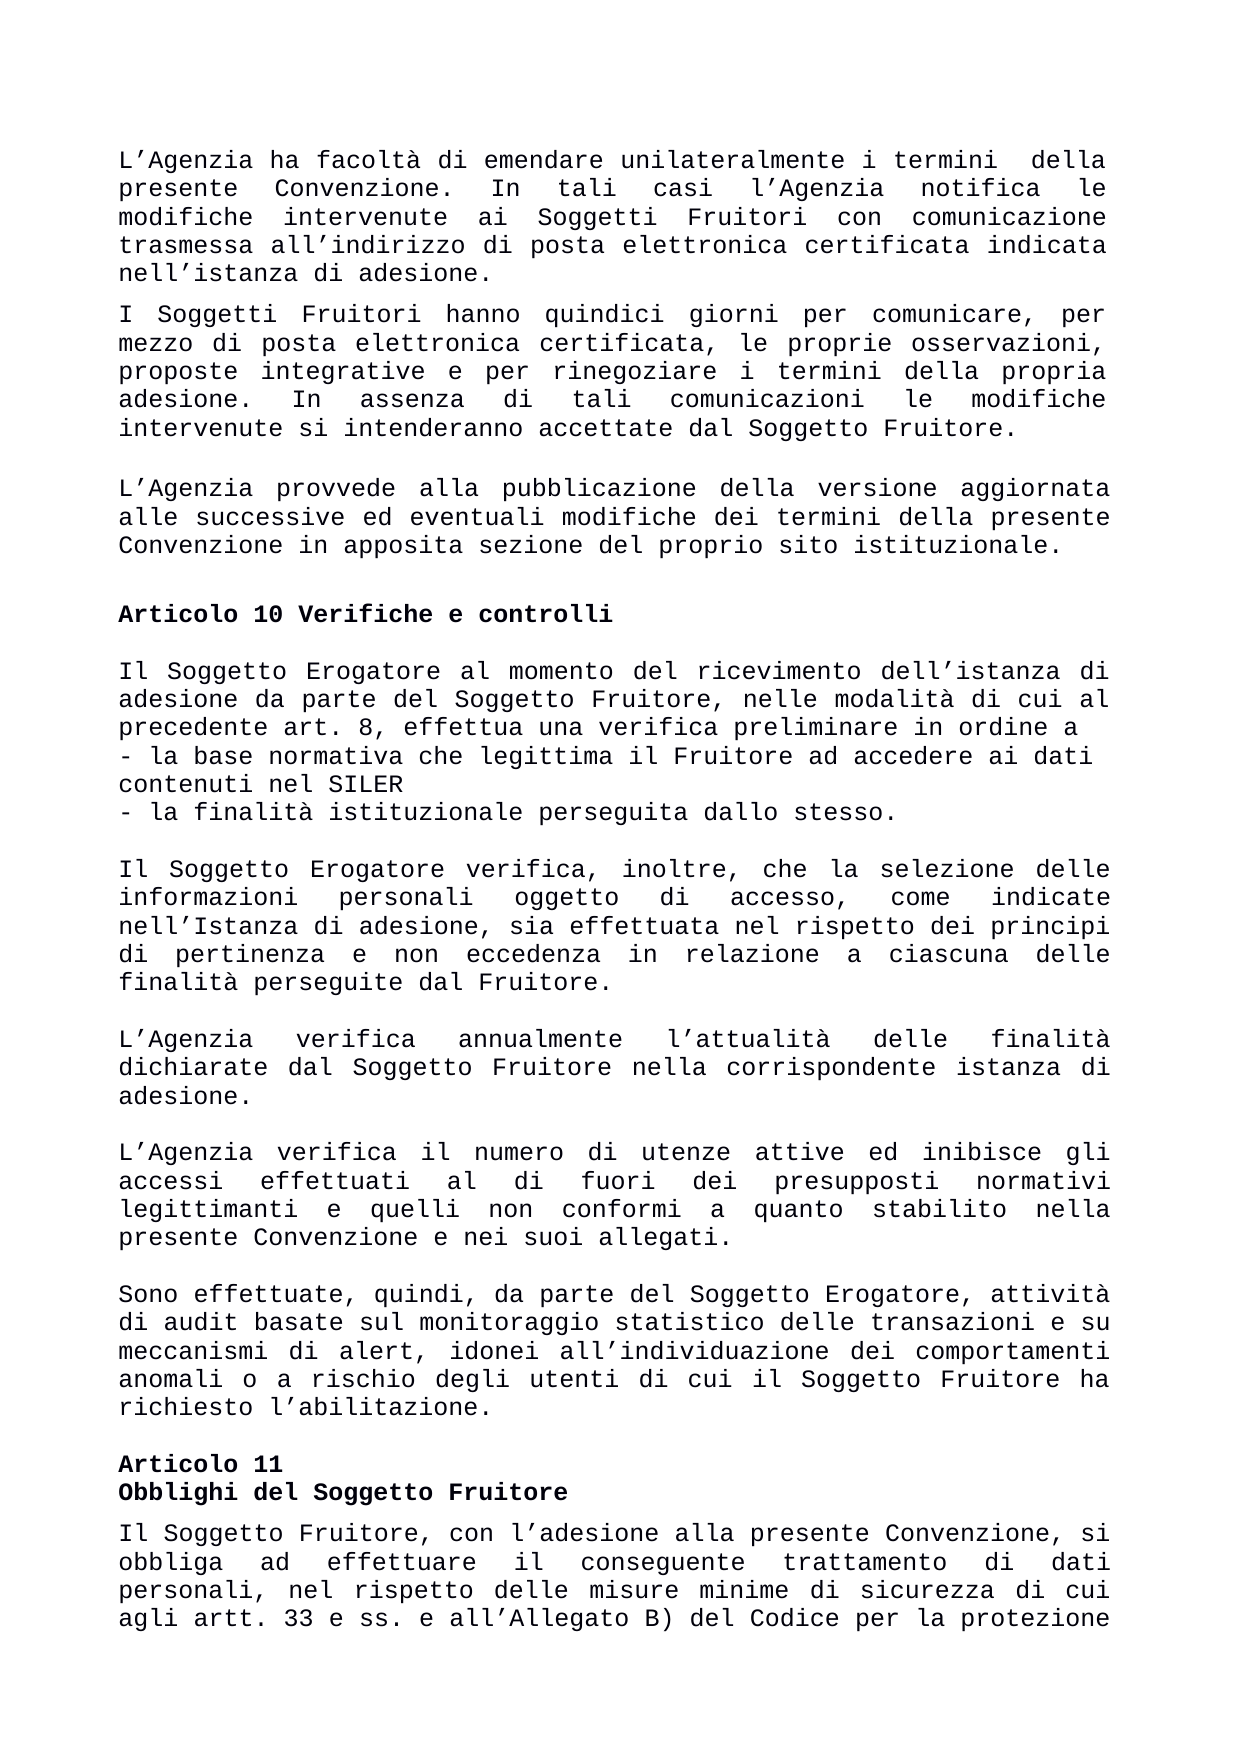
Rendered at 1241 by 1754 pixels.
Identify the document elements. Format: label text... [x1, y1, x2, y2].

text I Soggetti Fruitori hanno quindici giorni per comunicare, per mezzo di posta elettronica certificata, le proprie osservazioni, proposte integrative e per rinegoziare i termini della propria adesione. In assenza di tali comunicazioni le modifiche intervenute si intenderanno accettate dal Soggetto Fruitore. [118, 302, 1107, 443]
list - la base normativa che legittima il Fruitore ad accedere ai dati contenuti nel SILER [118, 743, 1111, 800]
text L’Agenzia provvede alla pubblicazione della versione aggiornata alle successive ed eventuali modifiche dei termini della presente Convenzione in apposita sezione del proprio sito istituzionale. [118, 476, 1111, 561]
list - la finalità istituzionale perseguita dallo stesso. [118, 800, 1122, 828]
subtitle Articolo 11 [118, 1452, 1110, 1480]
text L’Agenzia ha facoltà di emendare unilateralmente i termini della presente Convenzione. In tali casi l’Agenzia notifica le modifiche intervenute ai Soggetti Fruitori con comunicazione trasmessa all’indirizzo di posta elettronica certificata indicata nell’istanza di adesione. [118, 148, 1107, 289]
text Il Soggetto Erogatore verifica, inoltre, che la selezione delle informazioni personali oggetto di accesso, come indicate nell’Istanza di adesione, sia effettuata nel rispetto dei principi di pertinenza e non eccedenza in relazione a ciascuna delle finalità perseguite dal Fruitore. [118, 857, 1111, 998]
text L’Agenzia verifica il numero di utenze attive ed inibisce gli accessi effettuati al di fuori dei presupposti normativi legittimanti e quelli non conformi a quanto stabilito nella presente Convenzione e nei suoi allegati. [118, 1140, 1111, 1253]
text L’Agenzia verifica annualmente l’attualità delle finalità dichiarate dal Soggetto Fruitore nella corrispondente istanza di adesione. [118, 1027, 1111, 1112]
text Sono effettuate, quindi, da parte del Soggetto Erogatore, attività di audit basate sul monitoraggio statistico delle transazioni e su meccanismi di alert, idonei all’individuazione dei comportamenti anomali o a rischio degli utenti di cui il Soggetto Fruitore ha richiesto l’abilitazione. [118, 1282, 1111, 1423]
text Il Soggetto Fruitore, con l’adesione alla presente Convenzione, si obbliga ad effettuare il conseguente trattamento di dati personali, nel rispetto delle misure minime di sicurezza di cui agli artt. 33 e ss. e all’Allegato B) del Codice per la protezione [118, 1521, 1111, 1634]
subtitle Articolo 10 Verifiche e controlli [118, 602, 769, 630]
text Il Soggetto Erogatore al momento del ricevimento dell’istanza di adesione da parte del Soggetto Fruitore, nelle modalità di cui al precedente art. 8, effettua una verifica preliminare in ordine a [118, 658, 1110, 743]
text Obblighi del Soggetto Fruitore [118, 1480, 1110, 1508]
